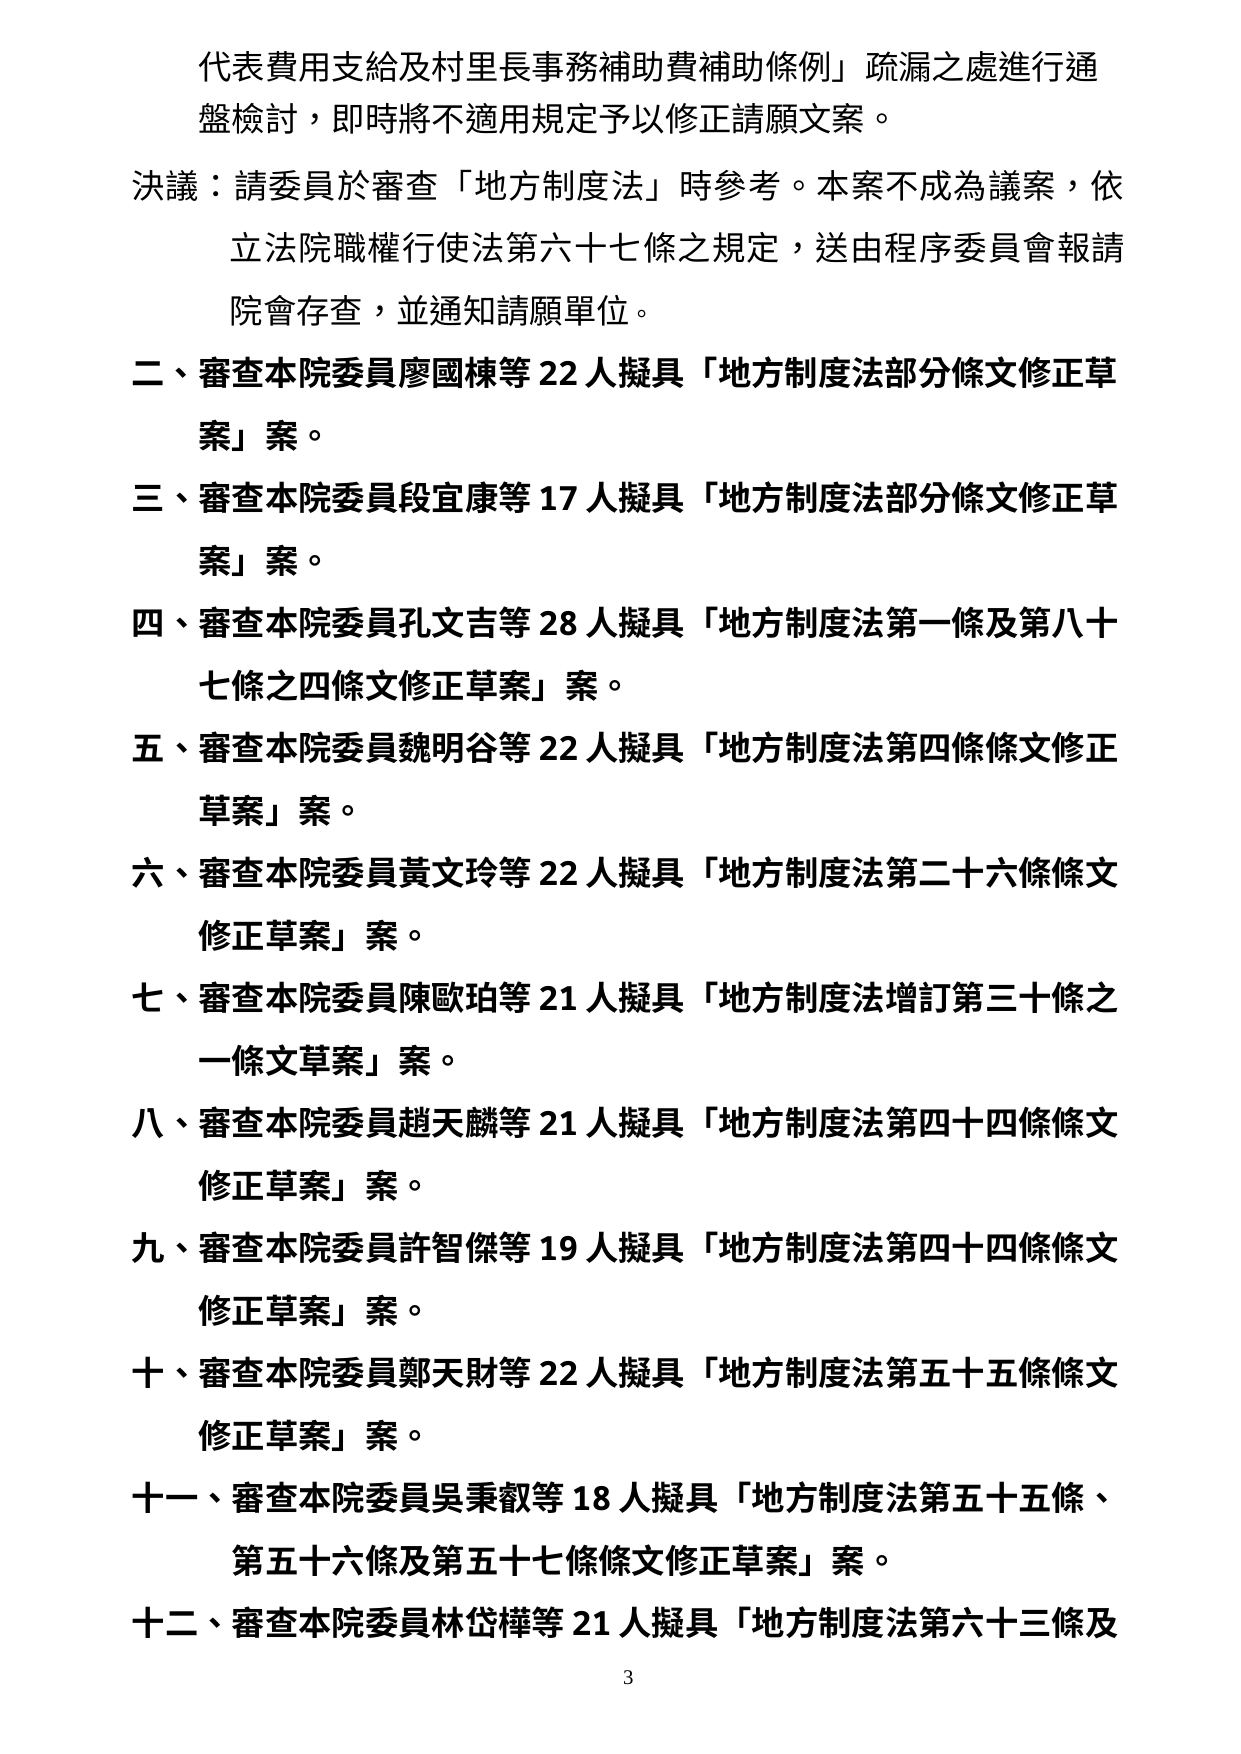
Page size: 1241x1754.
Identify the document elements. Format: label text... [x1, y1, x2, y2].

text 修正草案」案。 七、審查本院委員陳歐珀等21人擬具「地方制度法增訂第三十條之 [131, 892, 1125, 1017]
text 草案」案。 六、審查本院委員黃文玲等22人擬具「地方制度法第二十六條條文 [131, 767, 1125, 892]
text 案」案。 三、審查本院委員段宜康等17人擬具「地方制度法部分條文修正草 [131, 392, 1125, 517]
text 修正草案」案。 九、審查本院委員許智傑等19人擬具「地方制度法第四十四條條文 [131, 1142, 1125, 1267]
text 修正草案」案。 十、審查本院委員鄭天財等22人擬具「地方制度法第五十五條條文 [131, 1267, 1125, 1392]
text 代表費用支給及村里長事務補助費補助條例」疏漏之處進行通盤檢討，即時將不適用規定予以修正請願文案。 [197, 38, 1125, 142]
text 決議：請委員於審查「地方制度法」時參考。本案不成為議案，依立法院職權行使法第六十七條之規定，送由程序委員會報請院會存查，並通知請願單位。 [131, 142, 1125, 329]
text 七條之四條文修正草案」案。 五、審查本院委員魏明谷等22人擬具「地方制度法第四條條文修正 [131, 642, 1125, 767]
text 案」案。 四、審查本院委員孔文吉等28人擬具「地方制度法第一條及第八十 [131, 517, 1125, 642]
text 二、審查本院委員廖國棟等22人擬具「地方制度法部分條文修正草 [131, 329, 1125, 392]
text 一條文草案」案。 八、審查本院委員趙天麟等21人擬具「地方制度法第四十四條條文 [131, 1017, 1125, 1142]
text 第五十六條及第五十七條條文修正草案」案。 十二、審查本院委員林岱樺等21人擬具「地方制度法第六十三條及 [131, 1517, 1125, 1642]
text 修正草案」案。 十一、審查本院委員吳秉叡等18人擬具「地方制度法第五十五條、 [131, 1392, 1125, 1517]
